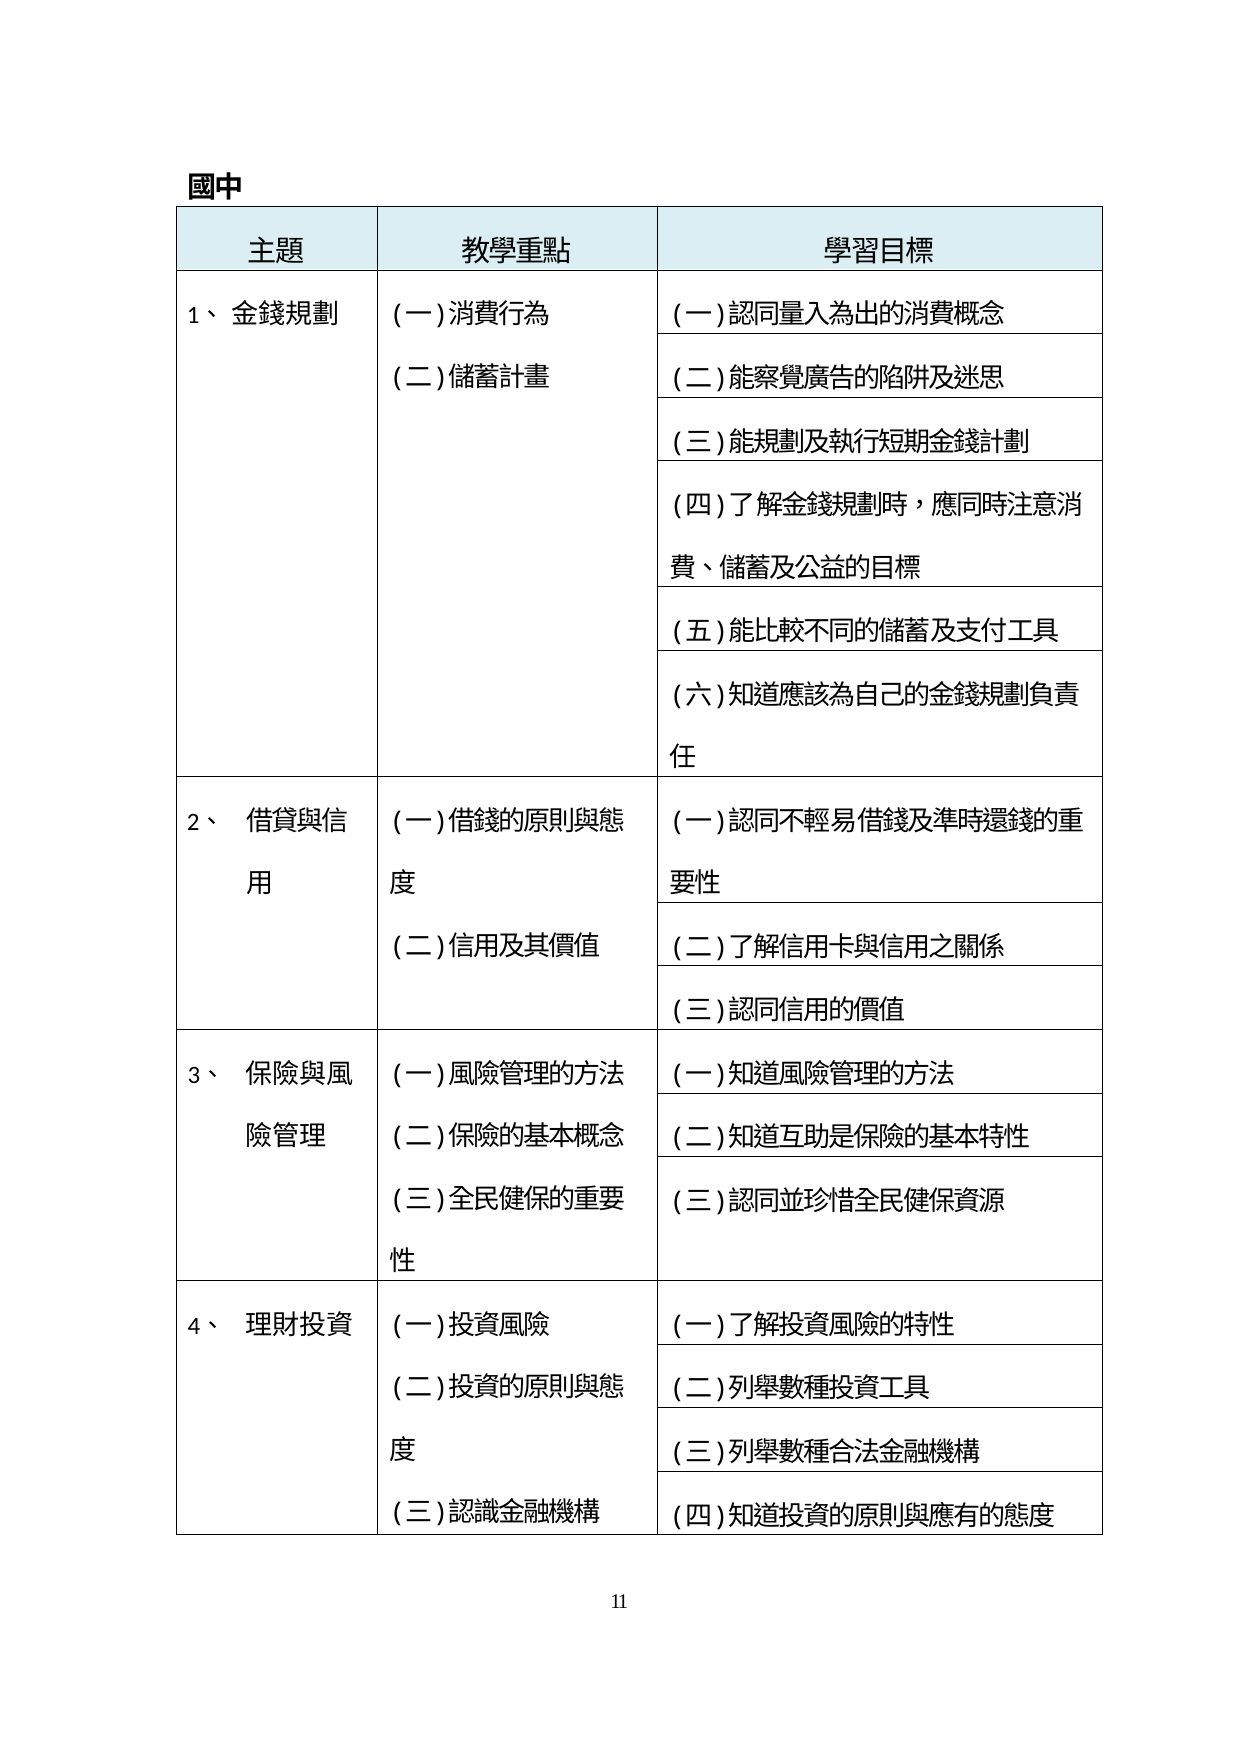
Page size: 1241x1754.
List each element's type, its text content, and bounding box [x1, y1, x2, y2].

table_cell (五)能比較不同的儲蓄及支付工具 [658, 587, 1102, 650]
table_cell (三)列舉數種合法金融機構 [658, 1408, 1102, 1471]
table_cell (二)列舉數種投資工具 [658, 1345, 1102, 1407]
text 國中 [187, 143, 1028, 206]
table_cell (一)認同不輕易借錢及準時還錢的重要性 [658, 777, 1102, 902]
table_cell (四)了解金錢規劃時，應同時注意消費、儲蓄及公益的目標 [658, 461, 1102, 586]
table_cell (六)知道應該為自己的金錢規劃負責任 [658, 651, 1102, 776]
table_cell 金錢規劃 [177, 271, 377, 776]
table_cell (一)認同量入為出的消費概念 [658, 271, 1102, 333]
table_cell (一)風險管理的方法 (二)保險的基本概念 (三)全民健保的重要性 [378, 1030, 657, 1280]
table_cell (一)借錢的原則與態度 (二)信用及其價值 [378, 777, 657, 1029]
table_header 主題 [177, 207, 377, 269]
table_cell 理財投資 [177, 1281, 377, 1534]
table_cell (二)能察覺廣告的陷阱及迷思 [658, 334, 1102, 397]
table_cell (一)消費行為 (二)儲蓄計畫 [378, 271, 657, 776]
table_cell (一)了解投資風險的特性 [658, 1281, 1102, 1343]
table_cell (三)認同並珍惜全民健保資源 [658, 1157, 1102, 1280]
table_cell (三)認同信用的價值 [658, 966, 1102, 1029]
table_cell (一)知道風險管理的方法 [658, 1030, 1102, 1092]
table_cell (二)知道互助是保險的基本特性 [658, 1094, 1102, 1156]
table_cell 保險與風險管理 [177, 1030, 377, 1280]
table_cell (二)了解信用卡與信用之關係 [658, 903, 1102, 965]
table_cell (四)知道投資的原則與應有的態度 [658, 1472, 1102, 1534]
table_cell (三)能規劃及執行短期金錢計劃 [658, 398, 1102, 460]
table_cell 借貸與信用 [177, 777, 377, 1029]
table_header 學習目標 [658, 207, 1102, 269]
table_header 教學重點 [378, 207, 657, 269]
table_cell (一)投資風險 (二)投資的原則與態度 (三)認識金融機構 [378, 1281, 657, 1534]
